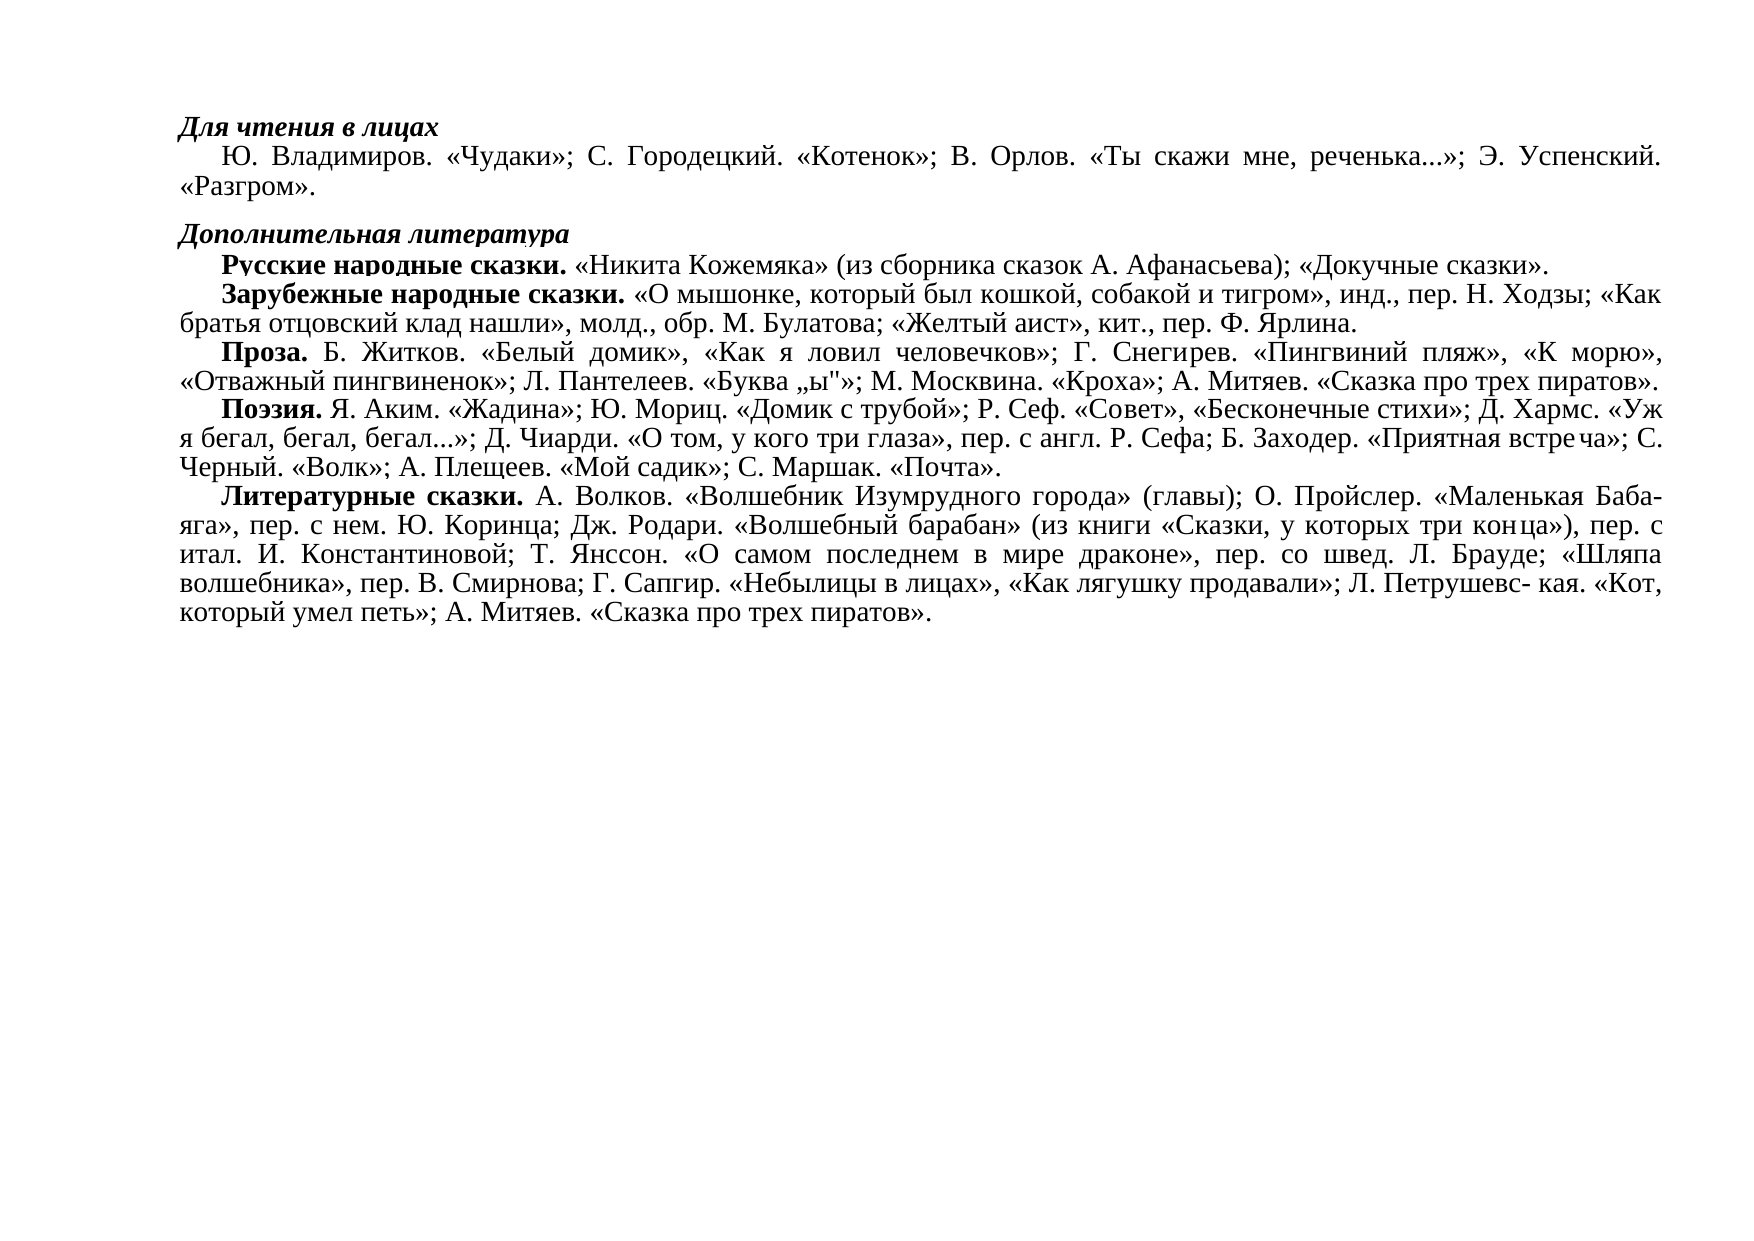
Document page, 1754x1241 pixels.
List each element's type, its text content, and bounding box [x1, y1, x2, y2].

text Зарубежные народные сказки. «О мышонке, который был кошкой, собакой и тигром», инд., пер. Н. Ходзы; «Как братья отцовский клад на­шли», молд., обр. М. Булатова; «Желтый аист», кит., пер. Ф. Ярлина. [179, 280, 1663, 338]
text Ю. Владимиров. «Чудаки»; С. Городецкий. «Котенок»; В. Орлов. «Ты скажи мне, реченька...»; Э. Успенский. «Разгром». [179, 142, 1663, 201]
text Проза. Б. Житков. «Белый домик», «Как я ловил человечков»; Г. Снеги­рев. «Пингвиний пляж», «К морю», «Отважный пингвиненок»; Л. Пантелеев. «Буква „ы"»; М. Москвина. «Кроха»; А. Митяев. «Сказка про трех пиратов». [179, 338, 1663, 396]
text Литературные сказки. А. Волков. «Волшебник Изумрудного горо­да» (главы); О. Пройслер. «Маленькая Баба-яга», пер. с нем. Ю. Коринца; Дж. Родари. «Волшебный барабан» (из книги «Сказки, у которых три кон­ца»), пер. с итал. И. Константиновой; Т. Янссон. «О самом последнем в мире драконе», пер. со швед. Л. Брауде; «Шляпа волшебника», пер. В. Смирнова; Г. Сапгир. «Небылицы в лицах», «Как лягушку продавали»; Л. Петрушевс- кая. «Кот, который умел петь»; А. Митяев. «Сказка про трех пиратов». [179, 483, 1663, 627]
text Для чтения в лицах [442, 118, 1665, 141]
text Русские народные сказки. «Никита Кожемяка» (из сборника сказок А. Афанасьева); «Докучные сказки». [567, 251, 1663, 280]
text Поэзия. Я. Аким. «Жадина»; Ю. Мориц. «Домик с трубой»; Р. Сеф. «Со­вет», «Бесконечные стихи»; Д. Хармс. «Уж я бегал, бегал, бегал...»; Д. Чиарди. «О том, у кого три глаза», пер. с англ. Р. Сефа; Б. Заходер. «Приятная встре­ча»; С. Черный. «Волк»; А. Плещеев. «Мой садик»; С. Маршак. «Почта». [179, 396, 1663, 483]
text Дополнительная литература [572, 225, 1665, 248]
